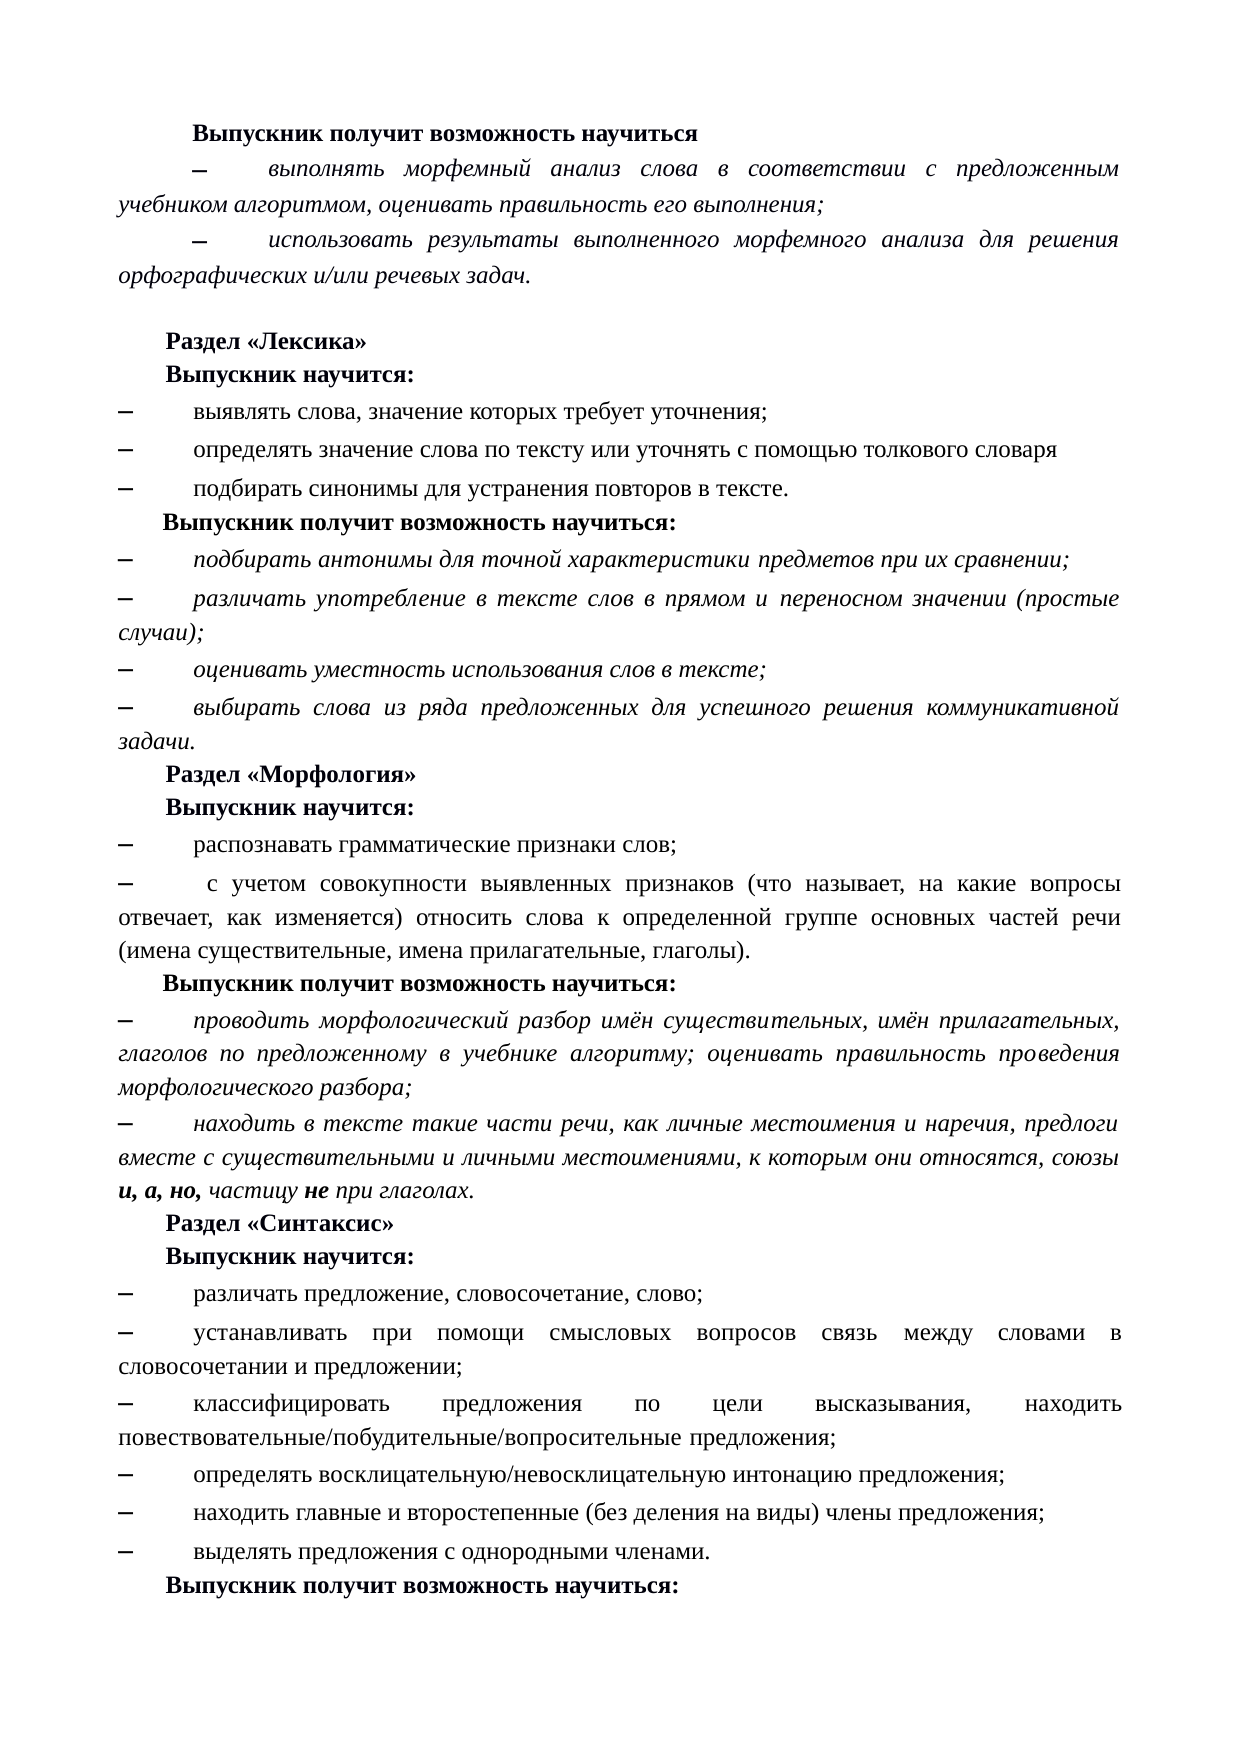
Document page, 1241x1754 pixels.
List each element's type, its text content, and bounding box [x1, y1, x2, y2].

list выполнять морфемный анализ слова в соответствии с предложенным учебником алгоритмом, оценивать правильность его выполнения; [118, 151, 1122, 218]
list использовать результаты выполненного морфемного анализа для решения орфографических и/или речевых задач. [118, 222, 1122, 288]
text Выпускник получит возможность научиться [118, 118, 1122, 147]
subtitle выделять предложения с однородными членами. [118, 1532, 1122, 1565]
subtitle различать употребление в тексте слов в прямом и переносном значении (простые случаи); [118, 579, 1122, 646]
subtitle определять восклицательную/невосклицательную интонацию предложения; [118, 1455, 1122, 1488]
subtitle Выпускник получит возможность научиться: [162, 507, 1122, 536]
text Раздел «Синтаксис» [118, 1208, 1122, 1237]
text Выпускник научится: [118, 792, 1122, 821]
subtitle определять значение слова по тексту или уточнять с помощью толкового словаря [118, 430, 1122, 464]
subtitle подбирать синонимы для устранения повторов в тексте. [118, 469, 1122, 502]
subtitle находить главные и второстепенные (без деления на виды) члены предложения; [118, 1493, 1122, 1527]
subtitle устанавливать при помощи смысловых вопросов связь между словами в словосочетании и предложении; [118, 1313, 1122, 1379]
subtitle выбирать слова из ряда предложенных для успешного решения коммуникативной задачи. [118, 688, 1122, 755]
subtitle Выпускник получит возможность научиться: [162, 968, 1122, 996]
text Выпускник научится: [118, 1241, 1122, 1270]
text Выпускник получит возможность научиться: [118, 1570, 1122, 1599]
subtitle находить в тексте такие части речи, как личные местоимения и наречия, предлоги вместе с существительными и личными местоимениями, к которым они относятся, союзы и, а, но, частицу не при глаголах. [118, 1104, 1122, 1204]
subtitle подбирать антонимы для точной характеристики предметов при их сравнении; [118, 541, 1122, 574]
subtitle распознавать грамматические признаки слов; [118, 825, 1122, 859]
text Раздел «Лексика» [118, 326, 1122, 354]
text Раздел «Морфология» [118, 759, 1122, 788]
subtitle оценивать уместность использования слов в тексте; [118, 650, 1122, 683]
subtitle проводить морфологический разбор имён существительных, имён прилагательных, глаголов по предложенному в учебнике алгоритму; оценивать правильность проведения морфологического разбора; [118, 1001, 1122, 1100]
subtitle выявлять слова, значение которых требует уточнения; [118, 392, 1122, 425]
subtitle с учетом совокупности выявленных признаков (что называет, на какие вопросы отвечает, как изменяется) относить слова к определенной группе основных частей речи (имена существительные, имена прилагательные, глаголы). [118, 864, 1122, 963]
subtitle различать предложение, словосочетание, слово; [118, 1274, 1122, 1308]
subtitle классифицировать предложения по цели высказывания, находить повествовательные/побудительные/вопросительные предложения; [118, 1384, 1122, 1450]
text Выпускник научится: [118, 359, 1122, 388]
